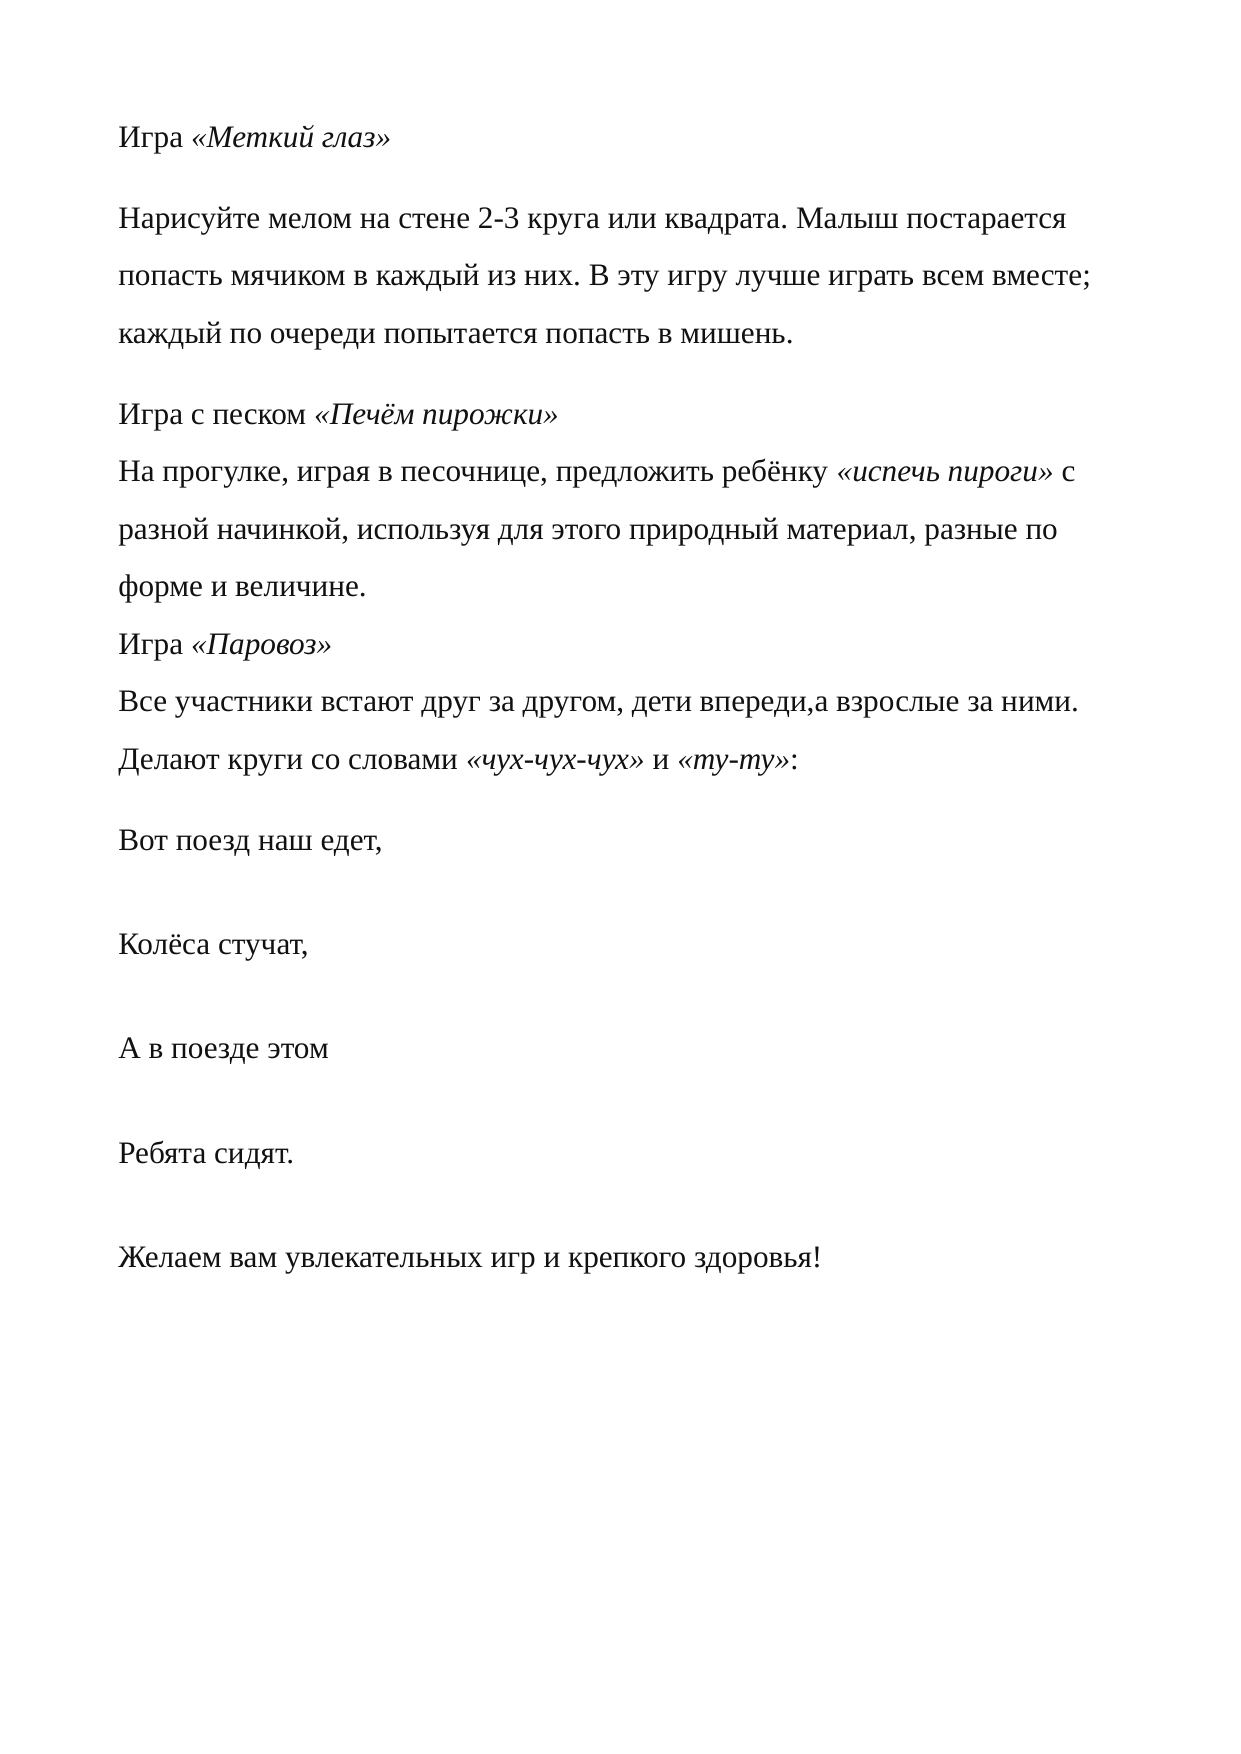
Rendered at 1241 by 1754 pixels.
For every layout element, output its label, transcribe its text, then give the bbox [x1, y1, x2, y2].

text Колёса стучат, [118, 925, 1122, 961]
text Игра «Паровоз» [118, 625, 1122, 661]
text Игра «Меткий глаз» [118, 118, 1122, 154]
text Все участники встают друг за другом, дети впереди,а взрослые за ними. Делают круги со словами «чух-чух-чух» и «ту-ту»: [118, 682, 1122, 776]
text Игра с песком «Печём пирожки» [118, 395, 1122, 431]
text На прогулке, играя в песочнице, предложить ребёнку «испечь пироги» с разной начинкой, используя для этого природный материал, разные по форме и величине. [118, 452, 1122, 603]
text Вот поезд наш едет, [118, 821, 1122, 857]
text А в поезде этом [118, 1030, 1122, 1066]
text Нарисуйте мелом на стене 2-3 круга или квадрата. Малыш постарается попасть мячиком в каждый из них. В эту игру лучше играть всем вместе; каждый по очереди попытается попасть в мишень. [118, 199, 1122, 350]
text Ребята сидят. [118, 1134, 1122, 1170]
text Желаем вам увлекательных игр и крепкого здоровья! [118, 1238, 1122, 1274]
